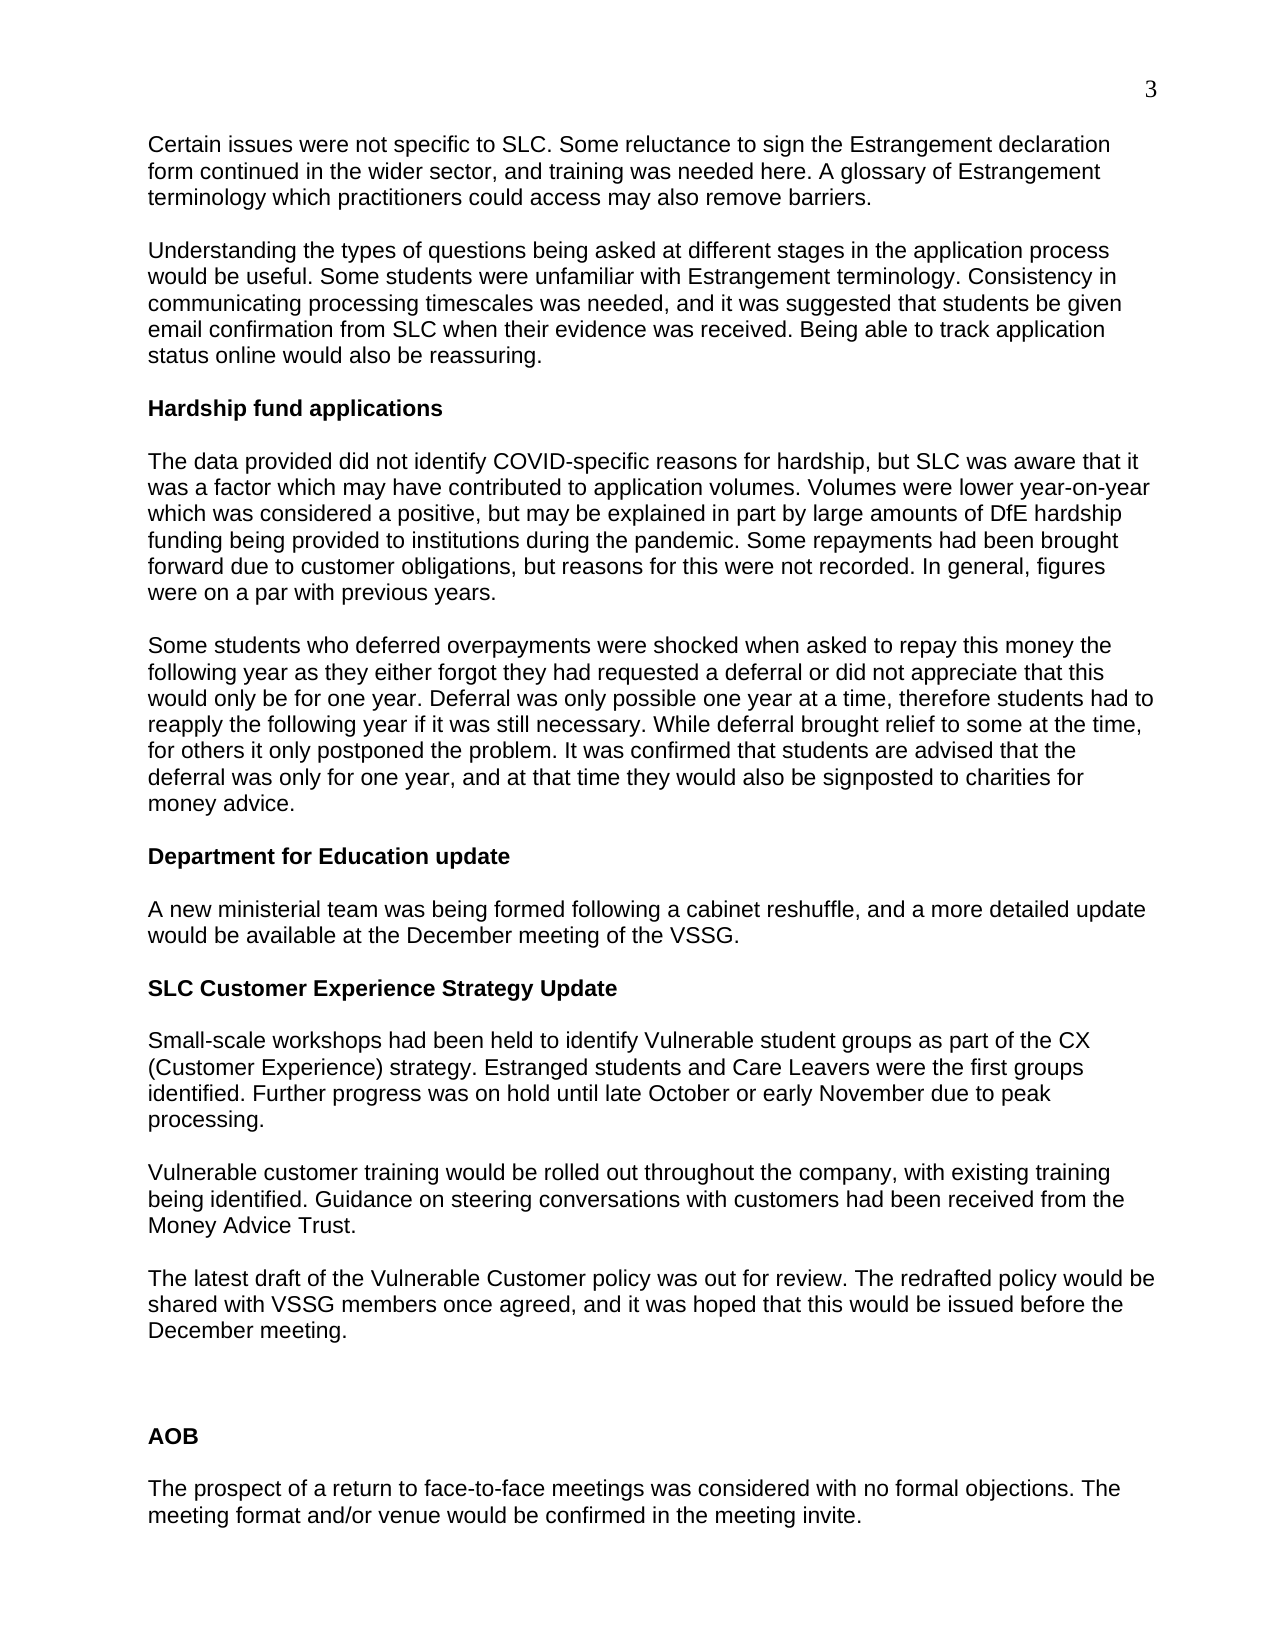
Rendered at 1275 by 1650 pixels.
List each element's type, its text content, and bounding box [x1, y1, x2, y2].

text Department for Education update [148, 843, 1157, 869]
text The data provided did not identify COVID-specific reasons for hardship, but SLC was aware that it was a factor which may have contributed to application volumes. Volumes were lower year-on-year which was considered a positive, but may be explained in part by large amounts of DfE hardship funding being provided to institutions during the pandemic. Some repayments had been brought forward due to customer obligations, but reasons for this were not recorded. In general, figures were on a par with previous years. [148, 448, 1157, 606]
text SLC Customer Experience Strategy Update [148, 975, 1157, 1001]
text Understanding the types of questions being asked at different stages in the application process would be useful. Some students were unfamiliar with Estrangement terminology. Consistency in communicating processing timescales was needed, and it was suggested that students be given email confirmation from SLC when their evidence was received. Being able to track application status online would also be reassuring. [148, 237, 1157, 368]
text A new ministerial team was being formed following a cabinet reshuffle, and a more detailed update would be available at the December meeting of the VSSG. [148, 896, 1157, 948]
text Small-scale workshops had been held to identify Vulnerable student groups as part of the CX (Customer Experience) strategy. Estranged students and Care Leavers were the first groups identified. Further progress was on hold until late October or early November due to peak processing. [148, 1027, 1157, 1133]
text Hardship fund applications [148, 395, 1157, 421]
text Vulnerable customer training would be rolled out throughout the company, with existing training being identified. Guidance on steering conversations with customers had been received from the Money Advice Trust. [148, 1159, 1157, 1238]
text The latest draft of the Vulnerable Customer policy was out for review. The redrafted policy would be shared with VSSG members once agreed, and it was hoped that this would be issued before the December meeting. [148, 1264, 1157, 1344]
text Some students who deferred overpayments were shocked when asked to repay this money the following year as they either forgot they had requested a deferral or did not appreciate that this would only be for one year. Deferral was only possible one year at a time, therefore students had to reapply the following year if it was still necessary. While deferral brought relief to some at the time, for others it only postponed the problem. It was confirmed that students are advised that the deferral was only for one year, and at that time they would also be signposted to charities for money advice. [148, 632, 1157, 817]
text Certain issues were not specific to SLC. Some reluctance to sign the Estrangement declaration form continued in the wider sector, and training was needed here. A glossary of Estrangement terminology which practitioners could access may also remove barriers. [148, 131, 1157, 210]
text The prospect of a return to face-to-face meetings was considered with no formal objections. The meeting format and/or venue would be confirmed in the meeting invite. [148, 1475, 1157, 1528]
text AOB [148, 1423, 1157, 1449]
